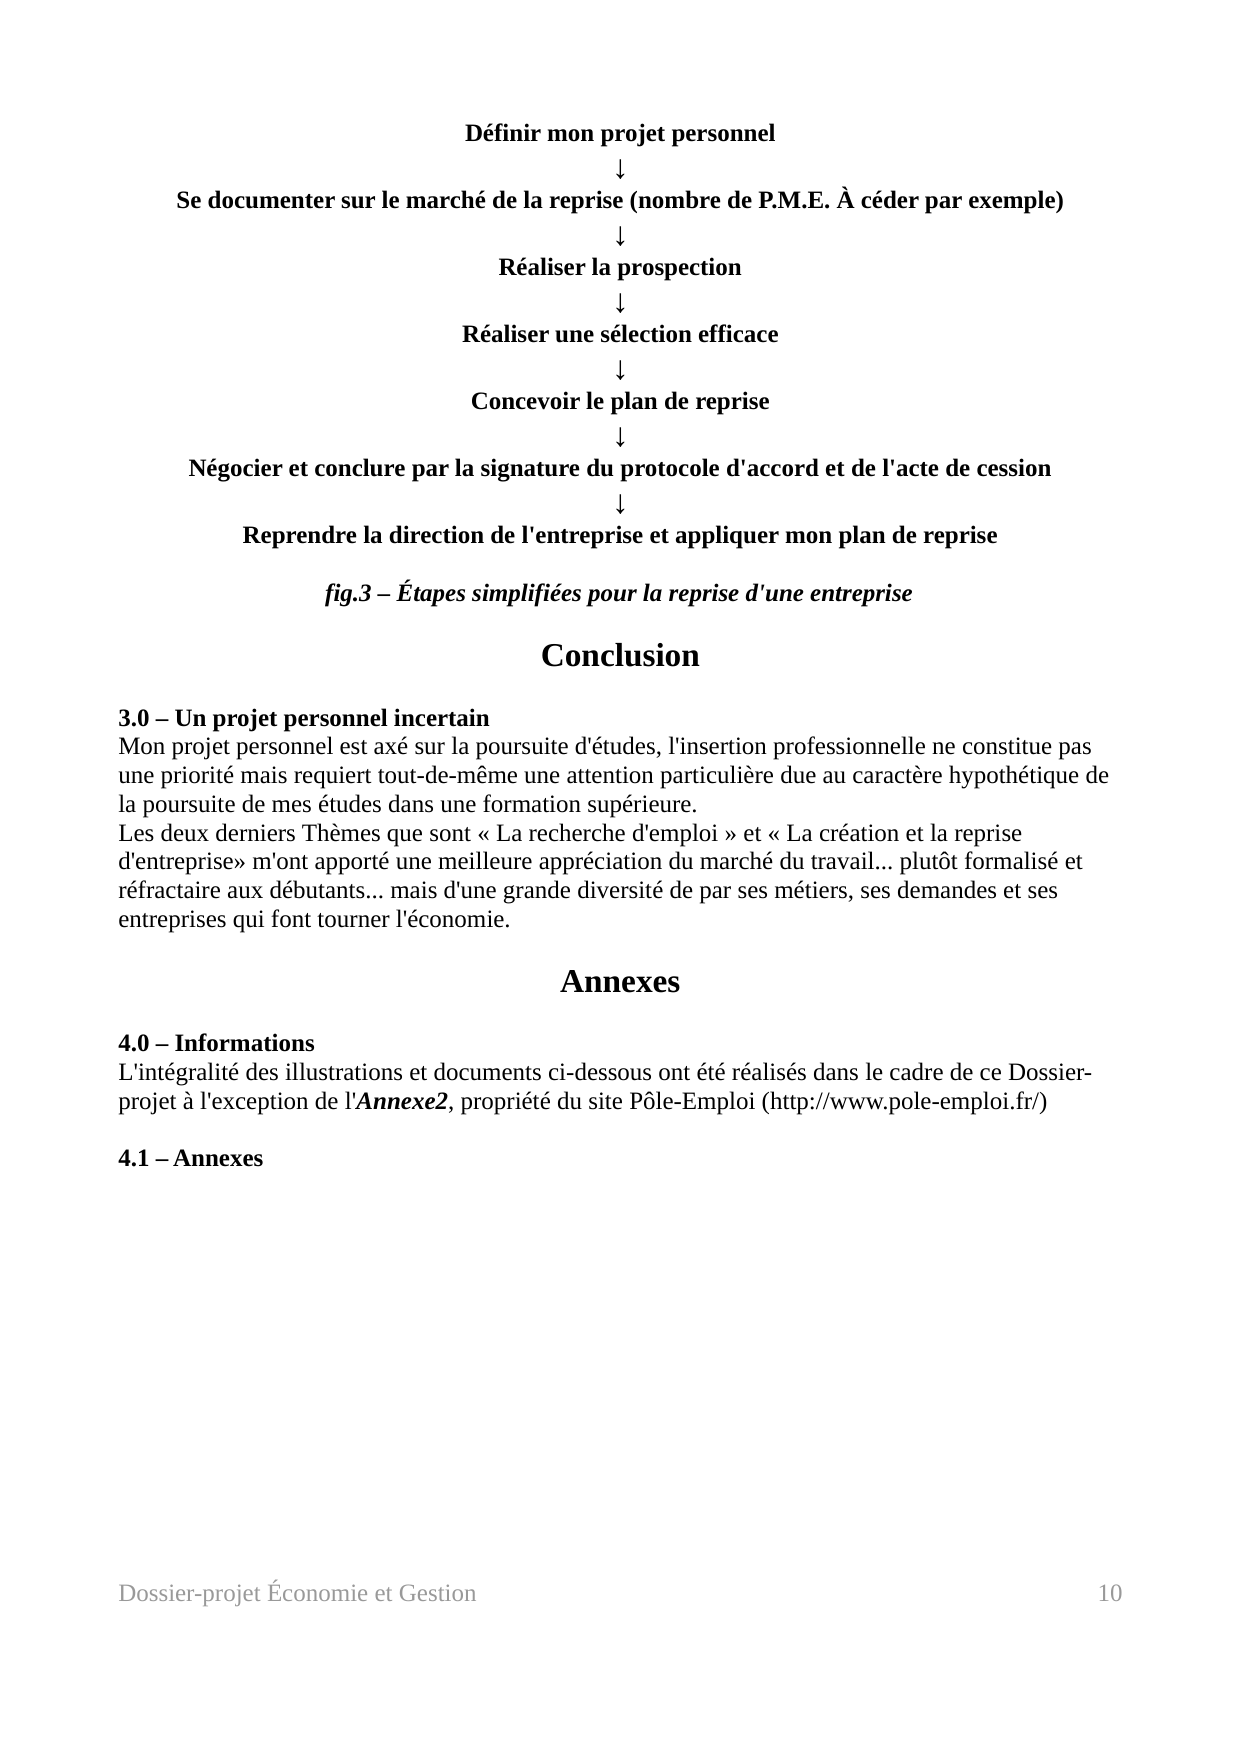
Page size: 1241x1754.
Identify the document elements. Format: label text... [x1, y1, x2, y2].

text fig.3 – Étapes simplifiées pour la reprise d'une entreprise [118, 578, 1122, 607]
text Annexes [118, 961, 1122, 1000]
text Mon projet personnel est axé sur la poursuite d'études, l'insertion professionnelle ne constitue pas une priorité mais requiert tout-de-même une attention particulière due au caractère hypothétique de la poursuite de mes études dans une formation supérieure. [118, 731, 1122, 818]
text ↓ [118, 482, 1122, 521]
text Réaliser une sélection efficace [118, 319, 1122, 348]
text Les deux derniers Thèmes que sont « La recherche d'emploi » et « La création et la reprise d'entreprise» m'ont apporté une meilleure appréciation du marché du travail... plutôt formalisé et réfractaire aux débutants... mais d'une grande diversité de par ses métiers, ses demandes et ses entreprises qui font tourner l'économie. [118, 818, 1122, 933]
text L'intégralité des illustrations et documents ci-dessous ont été réalisés dans le cadre de ce Dossier-projet à l'exception de l'Annexe2, propriété du site Pôle-Emploi (http://www.pole-emploi.fr/) [118, 1057, 1122, 1115]
text Concevoir le plan de reprise [118, 386, 1122, 415]
text Conclusion [118, 636, 1122, 674]
text ↓ [118, 281, 1122, 319]
text Se documenter sur le marché de la reprise (nombre de P.M.E. À céder par exemple) [118, 185, 1122, 214]
text ↓ [118, 214, 1122, 252]
text ↓ [118, 415, 1122, 453]
text Définir mon projet personnel [118, 118, 1122, 147]
text 4.1 – Annexes [118, 1143, 1122, 1172]
text Négocier et conclure par la signature du protocole d'accord et de l'acte de cession [118, 453, 1122, 482]
text ↓ [118, 348, 1122, 386]
text ↓ [118, 147, 1122, 185]
text 4.0 – Informations [118, 1028, 1122, 1057]
text Réaliser la prospection [118, 252, 1122, 281]
text 3.0 – Un projet personnel incertain [118, 703, 1122, 731]
text Reprendre la direction de l'entreprise et appliquer mon plan de reprise [118, 521, 1122, 549]
